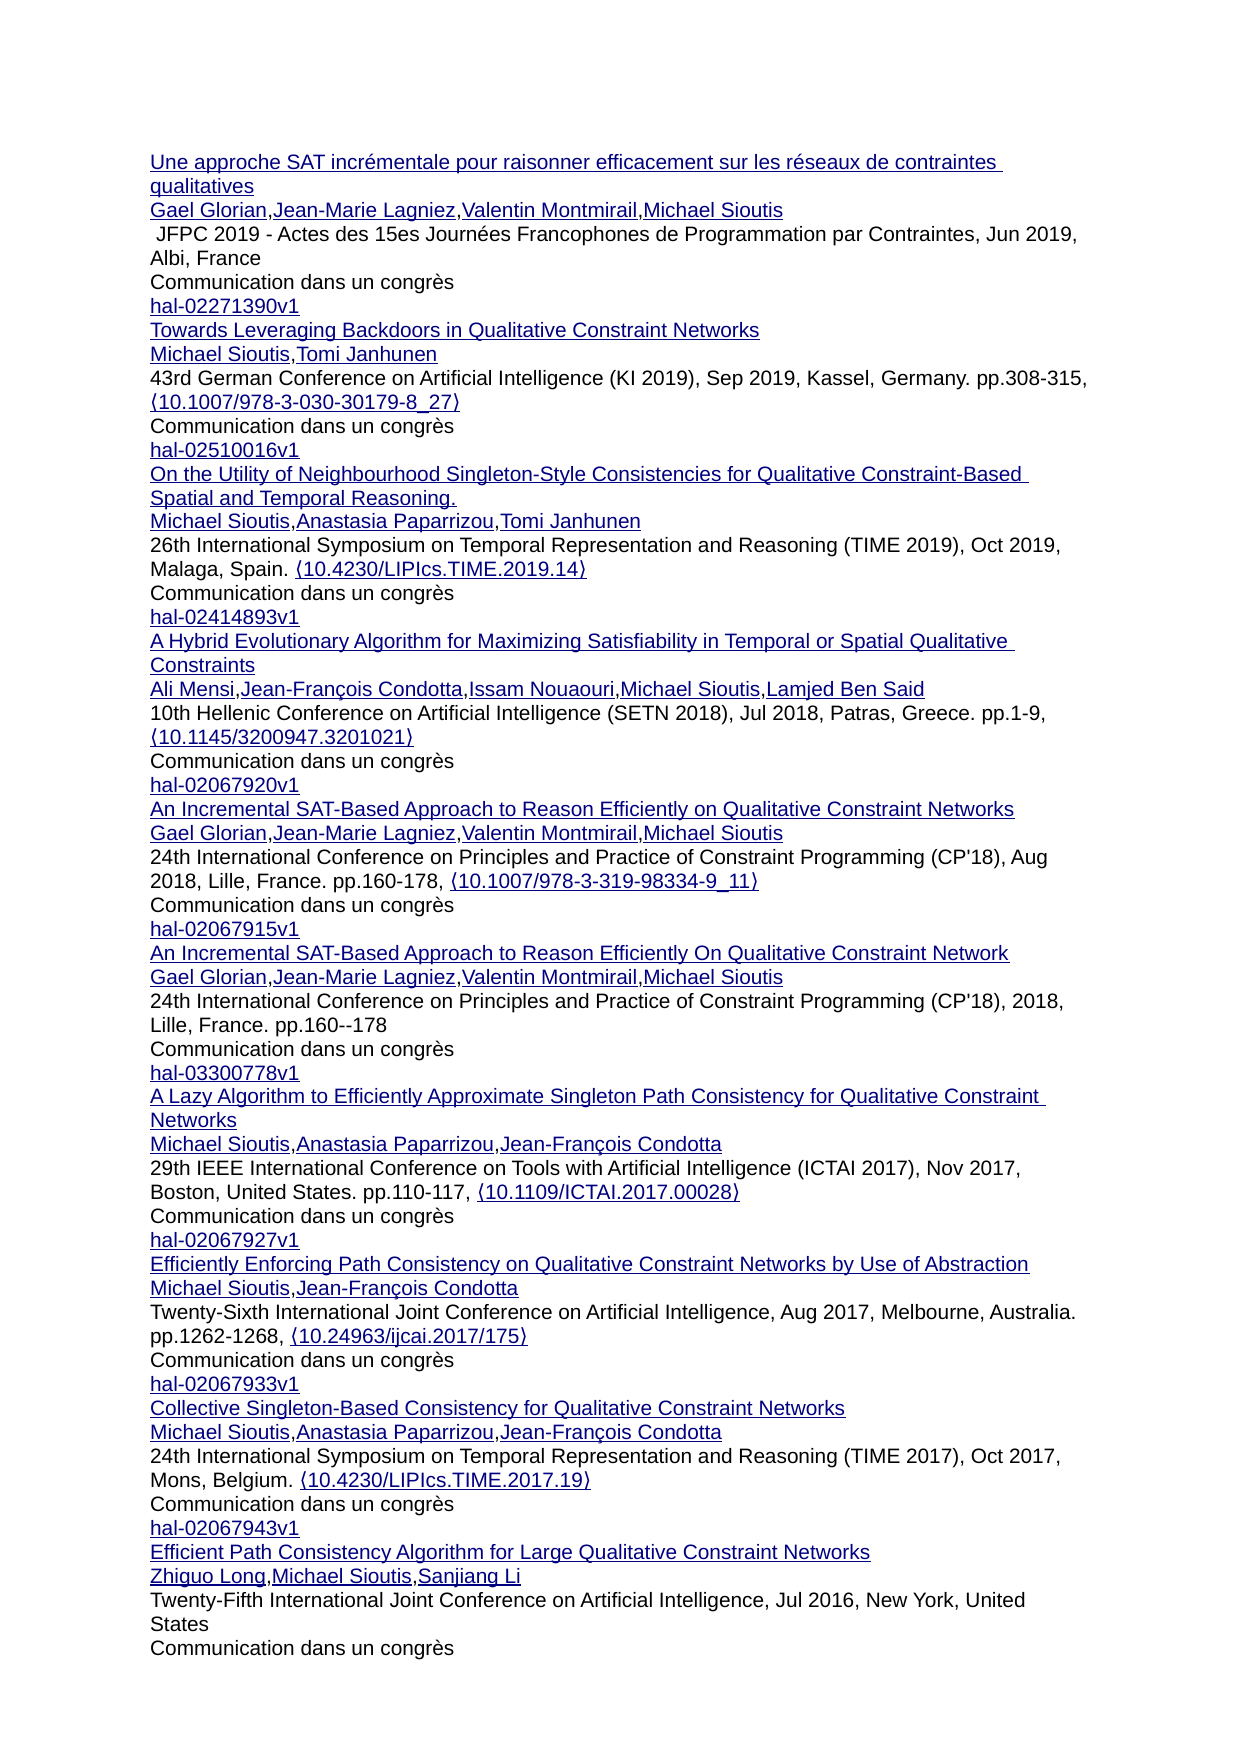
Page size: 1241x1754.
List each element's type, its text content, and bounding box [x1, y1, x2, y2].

table_cell An Incremental SAT-Based Approach to Reason Efficiently On Qualitative Constraint Network Gael Glorian,Jean-Marie Lagniez,Valentin Montmirail,Michael Sioutis 24th International Conference on Principles and Practice of Constraint Programming (CP'18), 2018, Lille, France. pp.160--178 Communication dans un congrès hal-03300778v1 [150, 941, 1090, 1084]
table_cell Efficient Path Consistency Algorithm for Large Qualitative Constraint Networks Zhiguo Long,Michael Sioutis,Sanjiang Li Twenty-Fifth International Joint Conference on Artificial Intelligence, Jul 2016, New York, United States Communication dans un congrès [150, 1540, 1090, 1659]
table_cell Efficiently Enforcing Path Consistency on Qualitative Constraint Networks by Use of Abstraction Michael Sioutis,Jean-François Condotta Twenty-Sixth International Joint Conference on Artificial Intelligence, Aug 2017, Melbourne, Australia. pp.1262-1268, ⟨10.24963/ijcai.2017/175⟩ Communication dans un congrès hal-02067933v1 [150, 1252, 1090, 1396]
table_cell A Hybrid Evolutionary Algorithm for Maximizing Satisfiability in Temporal or Spatial Qualitative Constraints Ali Mensi,Jean-François Condotta,Issam Nouaouri,Michael Sioutis,Lamjed Ben Said 10th Hellenic Conference on Artificial Intelligence (SETN 2018), Jul 2018, Patras, Greece. pp.1-9, ⟨10.1145/3200947.3201021⟩ Communication dans un congrès hal-02067920v1 [150, 629, 1090, 797]
table_cell Towards Leveraging Backdoors in Qualitative Constraint Networks Michael Sioutis,Tomi Janhunen 43rd German Conference on Artificial Intelligence (KI 2019), Sep 2019, Kassel, Germany. pp.308-315, ⟨10.1007/978-3-030-30179-8_27⟩ Communication dans un congrès hal-02510016v1 [150, 318, 1090, 461]
table_cell On the Utility of Neighbourhood Singleton-Style Consistencies for Qualitative Constraint-Based Spatial and Temporal Reasoning. Michael Sioutis,Anastasia Paparrizou,Tomi Janhunen 26th International Symposium on Temporal Representation and Reasoning (TIME 2019), Oct 2019, Malaga, Spain. ⟨10.4230/LIPIcs.TIME.2019.14⟩ Communication dans un congrès hal-02414893v1 [150, 461, 1090, 629]
table_cell An Incremental SAT-Based Approach to Reason Efficiently on Qualitative Constraint Networks Gael Glorian,Jean-Marie Lagniez,Valentin Montmirail,Michael Sioutis 24th International Conference on Principles and Practice of Constraint Programming (CP'18), Aug 2018, Lille, France. pp.160-178, ⟨10.1007/978-3-319-98334-9_11⟩ Communication dans un congrès hal-02067915v1 [150, 797, 1090, 941]
table_cell Collective Singleton-Based Consistency for Qualitative Constraint Networks Michael Sioutis,Anastasia Paparrizou,Jean-François Condotta 24th International Symposium on Temporal Representation and Reasoning (TIME 2017), Oct 2017, Mons, Belgium. ⟨10.4230/LIPIcs.TIME.2017.19⟩ Communication dans un congrès hal-02067943v1 [150, 1396, 1090, 1539]
table_cell A Lazy Algorithm to Efficiently Approximate Singleton Path Consistency for Qualitative Constraint Networks Michael Sioutis,Anastasia Paparrizou,Jean-François Condotta 29th IEEE International Conference on Tools with Artificial Intelligence (ICTAI 2017), Nov 2017, Boston, United States. pp.110-117, ⟨10.1109/ICTAI.2017.00028⟩ Communication dans un congrès hal-02067927v1 [150, 1084, 1090, 1252]
table_cell Une approche SAT incrémentale pour raisonner efficacement sur les réseaux de contraintes qualitatives Gael Glorian,Jean-Marie Lagniez,Valentin Montmirail,Michael Sioutis JFPC 2019 - Actes des 15es Journées Francophones de Programmation par Contraintes, Jun 2019, Albi, France Communication dans un congrès hal-02271390v1 [150, 150, 1090, 318]
